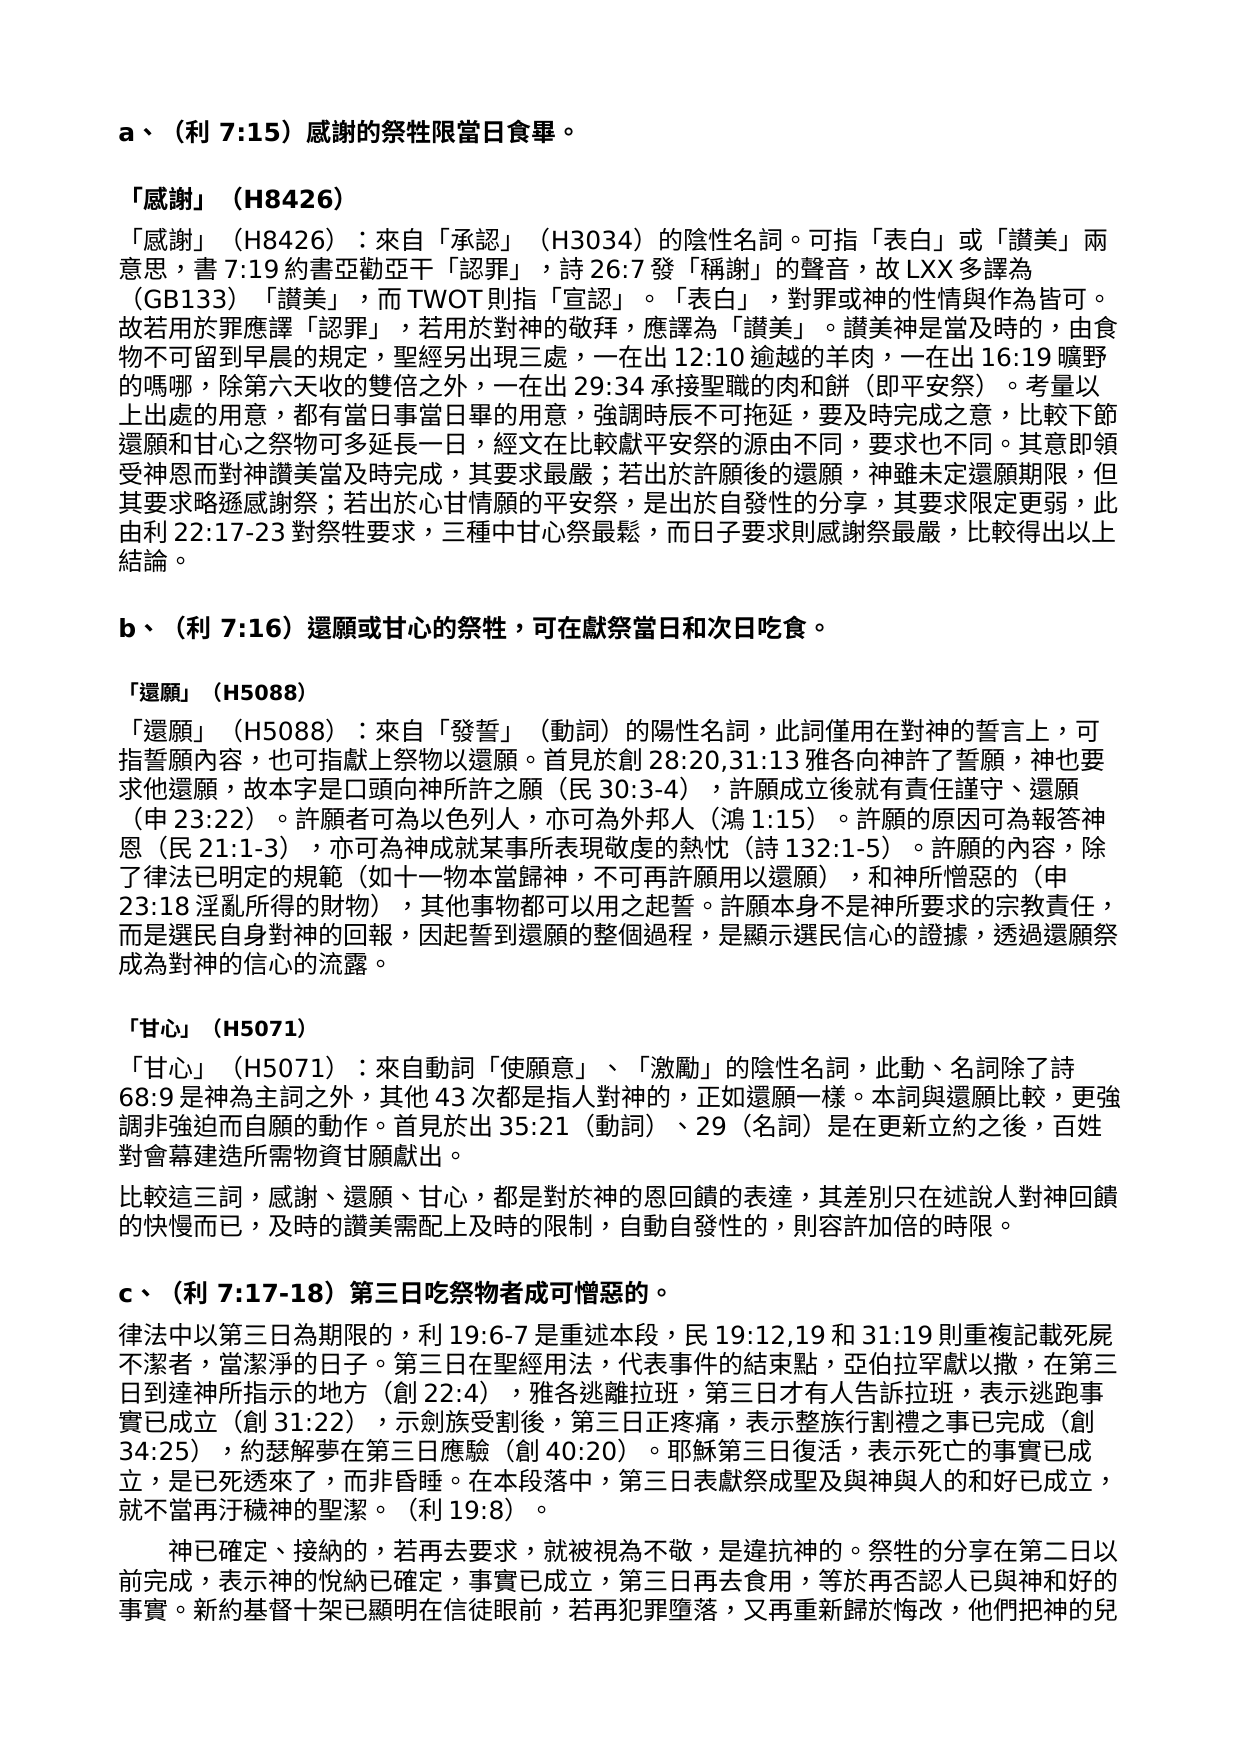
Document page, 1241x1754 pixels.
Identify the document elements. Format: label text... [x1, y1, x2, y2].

text 「還願」（H5088）：來自「發誓」（動詞）的陽性名詞，此詞僅用在對神的誓言上，可指誓願內容，也可指獻上祭物以還願。首見於創28:20,31:13雅各向神許了誓願，神也要求他還願，故本字是口頭向神所許之願（民30:3-4），許願成立後就有責任謹守、還願（申23:22）。許願者可為以色列人，亦可為外邦人（鴻1:15）。許願的原因可為報答神恩（民21:1-3），亦可為神成就某事所表現敬虔的熱忱（詩132:1-5）。許願的內容，除了律法已明定的規範（如十一物本當歸神，不可再許願用以還願），和神所憎惡的（申23:18淫亂所得的財物），其他事物都可以用之起誓。許願本身不是神所要求的宗教責任，而是選民自身對神的回報，因起誓到還願的整個過程，是顯示選民信心的證據，透過還願祭成為對神的信心的流露。 [118, 717, 1122, 980]
text 比較這三詞，感謝、還願、甘心，都是對於神的恩回饋的表達，其差別只在述說人對神回饋的快慢而已，及時的讚美需配上及時的限制，自動自發性的，則容許加倍的時限。 [118, 1183, 1122, 1242]
subtitle c、（利 7:17-18）第三日吃祭物者成可憎惡的。 [118, 1279, 1122, 1308]
subtitle b、（利 7:16）還願或甘心的祭牲，可在獻祭當日和次日吃食。 [118, 614, 1122, 643]
text 「甘心」（H5071）：來自動詞「使願意」、「激勵」的陰性名詞，此動、名詞除了詩68:9是神為主詞之外，其他43次都是指人對神的，正如還願一樣。本詞與還願比較，更強調非強迫而自願的動作。首見於出35:21（動詞）、29（名詞）是在更新立約之後，百姓對會幕建造所需物資甘願獻出。 [118, 1054, 1122, 1171]
text 「感謝」（H8426）：來自「承認」（H3034）的陰性名詞。可指「表白」或「讃美」兩意思，書7:19約書亞勸亞干「認罪」，詩26:7發「稱謝」的聲音，故LXX多譯為 （GB133）「讃美」，而TWOT則指「宣認」。「表白」，對罪或神的性情與作為皆可。故若用於罪應譯「認罪」，若用於對神的敬拜，應譯為「讃美」。讃美神是當及時的，由食物不可留到早晨的規定，聖經另出現三處，一在出12:10逾越的羊肉，一在出16:19曠野的嗎哪，除第六天收的雙倍之外，一在出29:34承接聖職的肉和餅（即平安祭）。考量以上出處的用意，都有當日事當日畢的用意，強調時辰不可拖延，要及時完成之意，比較下節還願和甘心之祭物可多延長一日，經文在比較獻平安祭的源由不同，要求也不同。其意即領受神恩而對神讚美當及時完成，其要求最嚴；若出於許願後的還願，神雖未定還願期限，但其要求略遜感謝祭；若出於心甘情願的平安祭，是出於自發性的分享，其要求限定更弱，此由利22:17-23對祭牲要求，三種中甘心祭最鬆，而日子要求則感謝祭最嚴，比較得出以上結論。 [118, 226, 1122, 576]
subtitle a、（利 7:15）感謝的祭牲限當日食畢。 [118, 118, 1122, 147]
subtitle 「感謝」（H8426） [118, 185, 1122, 214]
subtitle 「甘心」（H5071） [118, 1017, 1122, 1042]
text 神已確定、接納的，若再去要求，就被視為不敬，是違抗神的。祭牲的分享在第二日以前完成，表示神的悅納已確定，事實已成立，第三日再去食用，等於再否認人已與神和好的事實。新約基督十架已顯明在信徒眼前，若再犯罪墮落，又再重新歸於悔改，他們把神的兒 [118, 1537, 1122, 1625]
subtitle 「還願」（H5088） [118, 681, 1122, 705]
text 律法中以第三日為期限的，利19:6-7是重述本段，民19:12,19和31:19則重複記載死屍不潔者，當潔淨的日子。第三日在聖經用法，代表事件的結束點，亞伯拉罕獻以撒，在第三日到達神所指示的地方（創22:4），雅各逃離拉班，第三日才有人告訴拉班，表示逃跑事實已成立（創31:22），示劍族受割後，第三日正疼痛，表示整族行割禮之事已完成（創34:25），約瑟解夢在第三日應驗（創40:20）。耶穌第三日復活，表示死亡的事實已成立，是已死透來了，而非昏睡。在本段落中，第三日表獻祭成聖及與神與人的和好已成立，就不當再汙穢神的聖潔。（利19:8）。 [118, 1321, 1122, 1525]
